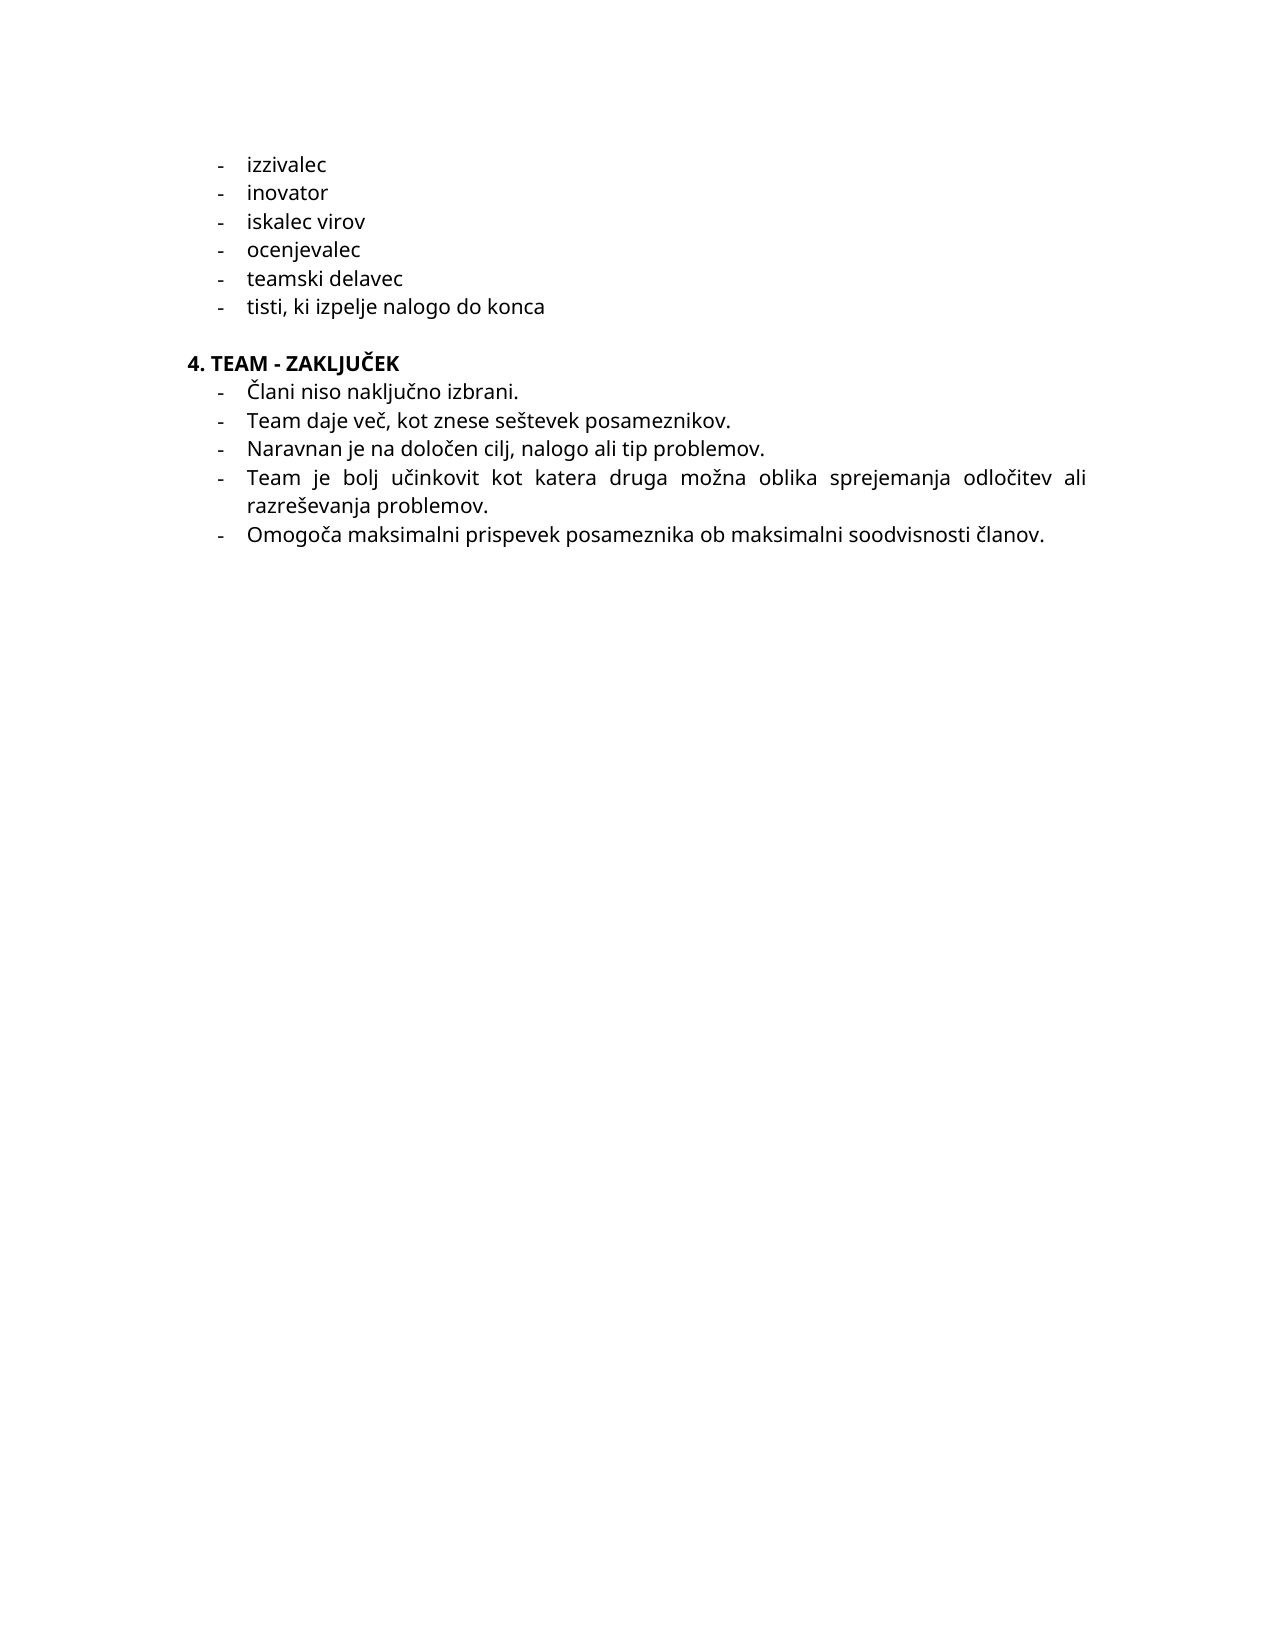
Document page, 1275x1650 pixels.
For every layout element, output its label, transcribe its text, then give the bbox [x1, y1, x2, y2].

list ocenjevalec [217, 235, 1087, 264]
list teamski delavec [217, 264, 1087, 292]
list inovator [217, 178, 1087, 207]
list Team daje več, kot znese seštevek posameznikov. [217, 406, 1087, 434]
list izzivalec [217, 150, 1087, 178]
list Omogoča maksimalni prispevek posameznika ob maksimalni soodvisnosti članov. [217, 520, 1087, 548]
list tisti, ki izpelje nalogo do konca [217, 292, 1087, 321]
list iskalec virov [217, 207, 1087, 235]
list Naravnan je na določen cilj, nalogo ali tip problemov. [217, 434, 1087, 463]
text 4. TEAM - ZAKLJUČEK [187, 349, 1087, 377]
list Člani niso naključno izbrani. [217, 377, 1087, 406]
list Team je bolj učinkovit kot katera druga možna oblika sprejemanja odločitev ali razreševanja problemov. [217, 463, 1087, 520]
